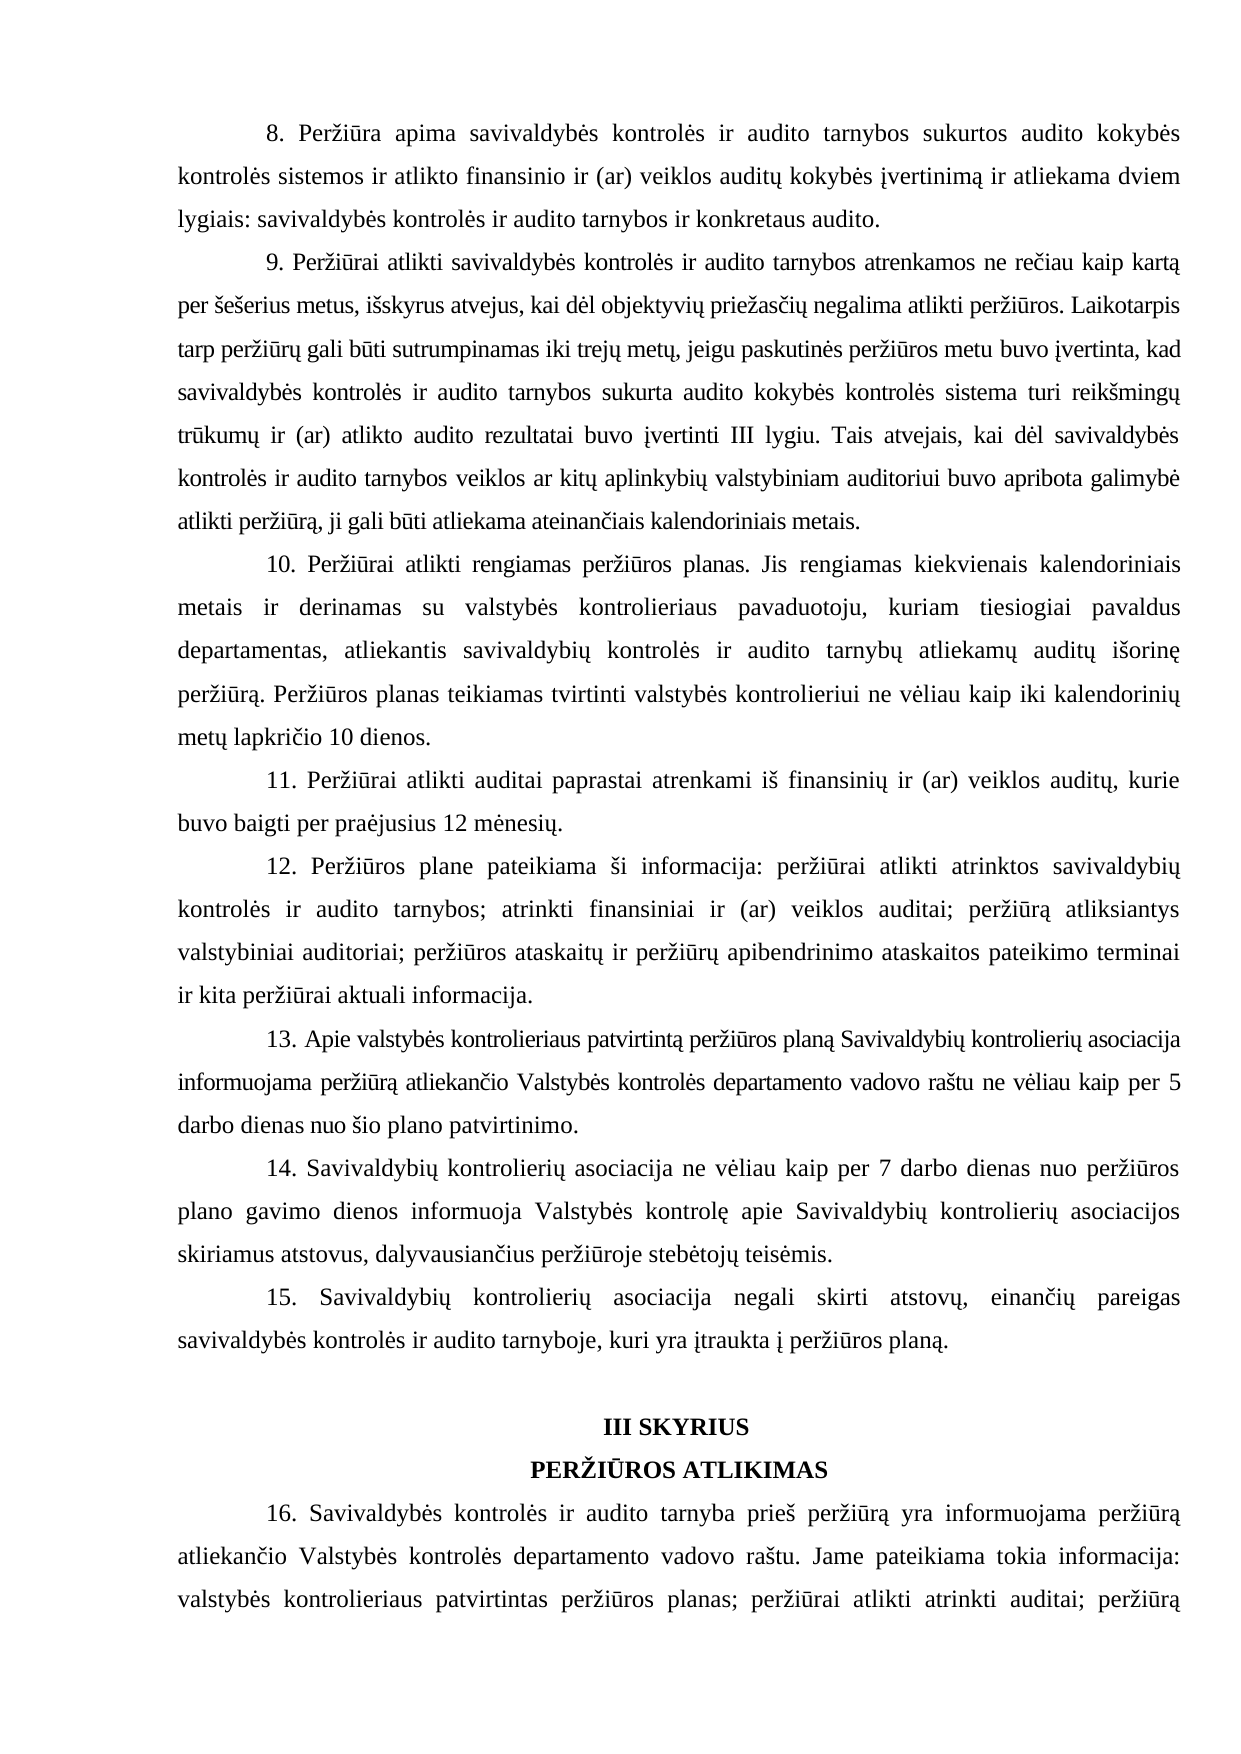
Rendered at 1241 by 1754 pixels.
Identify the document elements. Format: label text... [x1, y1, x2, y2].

text 16. Savivaldybės kontrolės ir audito tarnyba prieš peržiūrą yra informuojama peržiūrą atliekančio Valstybės kontrolės departamento vadovo raštu. Jame pateikiama tokia informacija: valstybės kontrolieriaus patvirtintas peržiūros planas; peržiūrai atlikti atrinkti auditai; peržiūrą [177, 1498, 1181, 1613]
text 15. Savivaldybių kontrolierių asociacija negali skirti atstovų, einančių pareigas savivaldybės kontrolės ir audito tarnyboje, kuri yra įtraukta į peržiūros planą. [177, 1282, 1181, 1354]
text 8. Peržiūra apima savivaldybės kontrolės ir audito tarnybos sukurtos audito kokybės kontrolės sistemos ir atlikto finansinio ir (ar) veiklos auditų kokybės įvertinimą ir atliekama dviem lygiais: savivaldybės kontrolės ir audito tarnybos ir konkretaus audito. [177, 118, 1181, 233]
text PERŽIŪROS ATLIKIMAS [177, 1455, 1181, 1484]
text 14. Savivaldybių kontrolierių asociacija ne vėliau kaip per 7 darbo dienas nuo peržiūros plano gavimo dienos informuoja Valstybės kontrolę apie Savivaldybių kontrolierių asociacijos skiriamus atstovus, dalyvausiančius peržiūroje stebėtojų teisėmis. [177, 1153, 1181, 1268]
text 10. Peržiūrai atlikti rengiamas peržiūros planas. Jis rengiamas kiekvienais kalendoriniais metais ir derinamas su valstybės kontrolieriaus pavaduotoju, kuriam tiesiogiai pavaldus departamentas, atliekantis savivaldybių kontrolės ir audito tarnybų atliekamų auditų išorinę peržiūrą. Peržiūros planas teikiamas tvirtinti valstybės kontrolieriui ne vėliau kaip iki kalendorinių metų lapkričio 10 dienos. [177, 549, 1181, 751]
text 12. Peržiūros plane pateikiama ši informacija: peržiūrai atlikti atrinktos savivaldybių kontrolės ir audito tarnybos; atrinkti finansiniai ir (ar) veiklos auditai; peržiūrą atliksiantys valstybiniai auditoriai; peržiūros ataskaitų ir peržiūrų apibendrinimo ataskaitos pateikimo terminai ir kita peržiūrai aktuali informacija. [177, 851, 1181, 1009]
text III SKYRIUS [177, 1412, 1181, 1441]
text 11. Peržiūrai atlikti auditai paprastai atrenkami iš finansinių ir (ar) veiklos auditų, kurie buvo baigti per praėjusius 12 mėnesių. [177, 765, 1181, 837]
text 9. Peržiūrai atlikti savivaldybės kontrolės ir audito tarnybos atrenkamos ne rečiau kaip kartą per šešerius metus, išskyrus atvejus, kai dėl objektyvių priežasčių negalima atlikti peržiūros. Laikotarpis tarp peržiūrų gali būti sutrumpinamas iki trejų metų, jeigu paskutinės peržiūros metu buvo įvertinta, kad savivaldybės kontrolės ir audito tarnybos sukurta audito kokybės kontrolės sistema turi reikšmingų trūkumų ir (ar) atlikto audito rezultatai buvo įvertinti III lygiu. Tais atvejais, kai dėl savivaldybės kontrolės ir audito tarnybos veiklos ar kitų aplinkybių valstybiniam auditoriui buvo apribota galimybė atlikti peržiūrą, ji gali būti atliekama ateinančiais kalendoriniais metais. [177, 247, 1181, 535]
text 13. Apie valstybės kontrolieriaus patvirtintą peržiūros planą Savivaldybių kontrolierių asociacija informuojama peržiūrą atliekančio Valstybės kontrolės departamento vadovo raštu ne vėliau kaip per 5 darbo dienas nuo šio plano patvirtinimo. [177, 1024, 1181, 1139]
